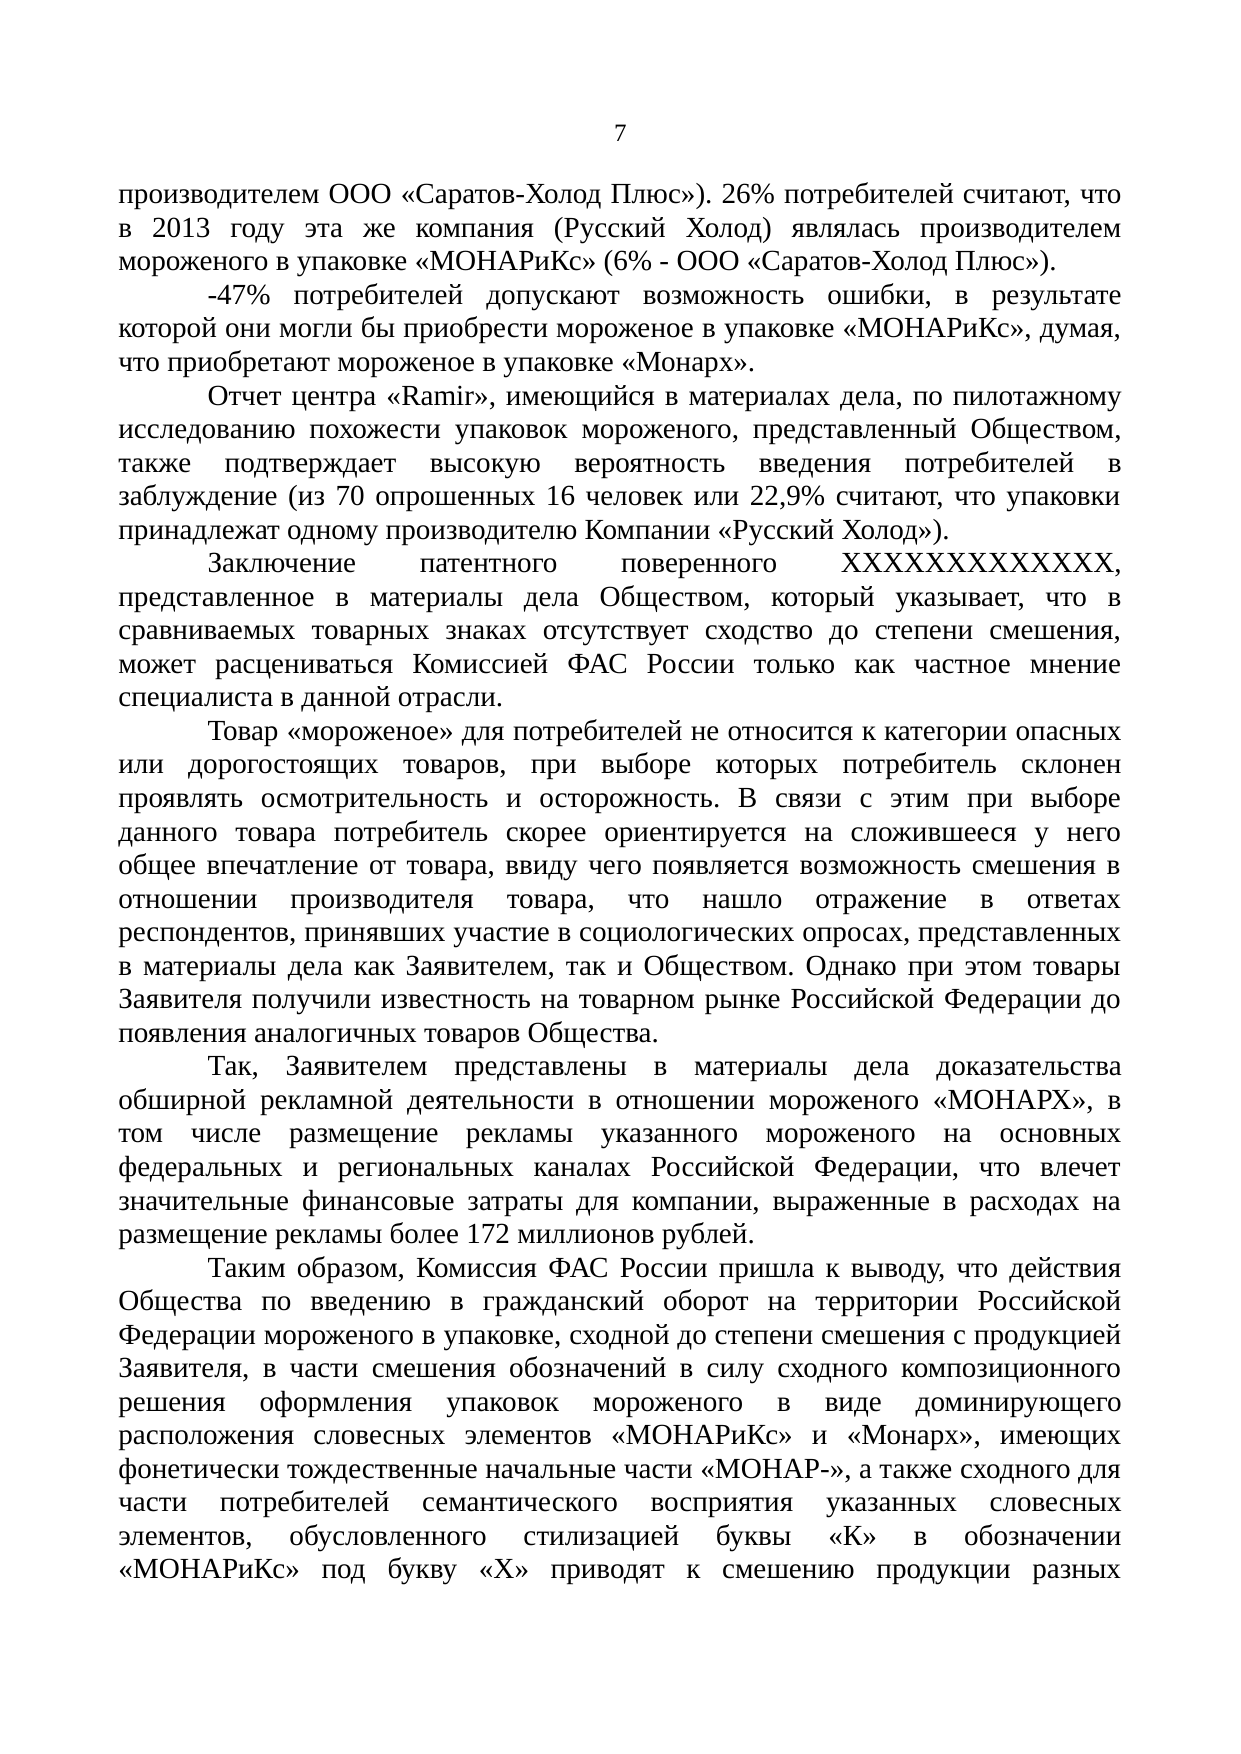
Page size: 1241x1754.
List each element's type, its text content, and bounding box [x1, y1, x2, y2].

text -47% потребителей допускают возможность ошибки, в результате которой они могли бы приобрести мороженое в упаковке «МОНАРиКс», думая, что приобретают мороженое в упаковке «Монарх». [118, 277, 1122, 378]
text Заключение патентного поверенного XXXXXXXXXXXXX, представленное в материалы дела Обществом, который указывает, что в сравниваемых товарных знаках отсутствует сходство до степени смешения, может расцениваться Комиссией ФАС России только как частное мнение специалиста в данной отрасли. [118, 545, 1122, 713]
text производителем ООО «Саратов-Холод Плюс»). 26% потребителей считают, что в 2013 году эта же компания (Русский Холод) являлась производителем мороженого в упаковке «МОНАРиКс» (6% - ООО «Саратов-Холод Плюс»). [118, 176, 1122, 277]
text Отчет центра «Ramir», имеющийся в материалах дела, по пилотажному исследованию похожести упаковок мороженого, представленный Обществом, также подтверждает высокую вероятность введения потребителей в заблуждение (из 70 опрошенных 16 человек или 22,9% считают, что упаковки принадлежат одному производителю Компании «Русский Холод»). [118, 378, 1122, 545]
text Так, Заявителем представлены в материалы дела доказательства обширной рекламной деятельности в отношении мороженого «МОНАРХ», в том числе размещение рекламы указанного мороженого на основных федеральных и региональных каналах Российской Федерации, что влечет значительные финансовые затраты для компании, выраженные в расходах на размещение рекламы более 172 миллионов рублей. [118, 1048, 1122, 1250]
text Таким образом, Комиссия ФАС России пришла к выводу, что действия Общества по введению в гражданский оборот на территории Российской Федерации мороженого в упаковке, сходной до степени смешения с продукцией Заявителя, в части смешения обозначений в силу сходного композиционного решения оформления упаковок мороженого в виде доминирующего расположения словесных элементов «МОНАРиКс» и «Монарх», имеющих фонетически тождественные начальные части «МОНАР-», а также сходного для части потребителей семантического восприятия указанных словесных элементов, обусловленного стилизацией буквы «К» в обозначении «МОНАРиКс» под букву «Х» приводят к смешению продукции разных [118, 1250, 1122, 1585]
text Товар «мороженое» для потребителей не относится к категории опасных или дорогостоящих товаров, при выборе которых потребитель склонен проявлять осмотрительность и осторожность. В связи с этим при выборе данного товара потребитель скорее ориентируется на сложившееся у него общее впечатление от товара, ввиду чего появляется возможность смешения в отношении производителя товара, что нашло отражение в ответах респондентов, принявших участие в социологических опросах, представленных в материалы дела как Заявителем, так и Обществом. Однако при этом товары Заявителя получили известность на товарном рынке Российской Федерации до появления аналогичных товаров Общества. [118, 713, 1122, 1048]
